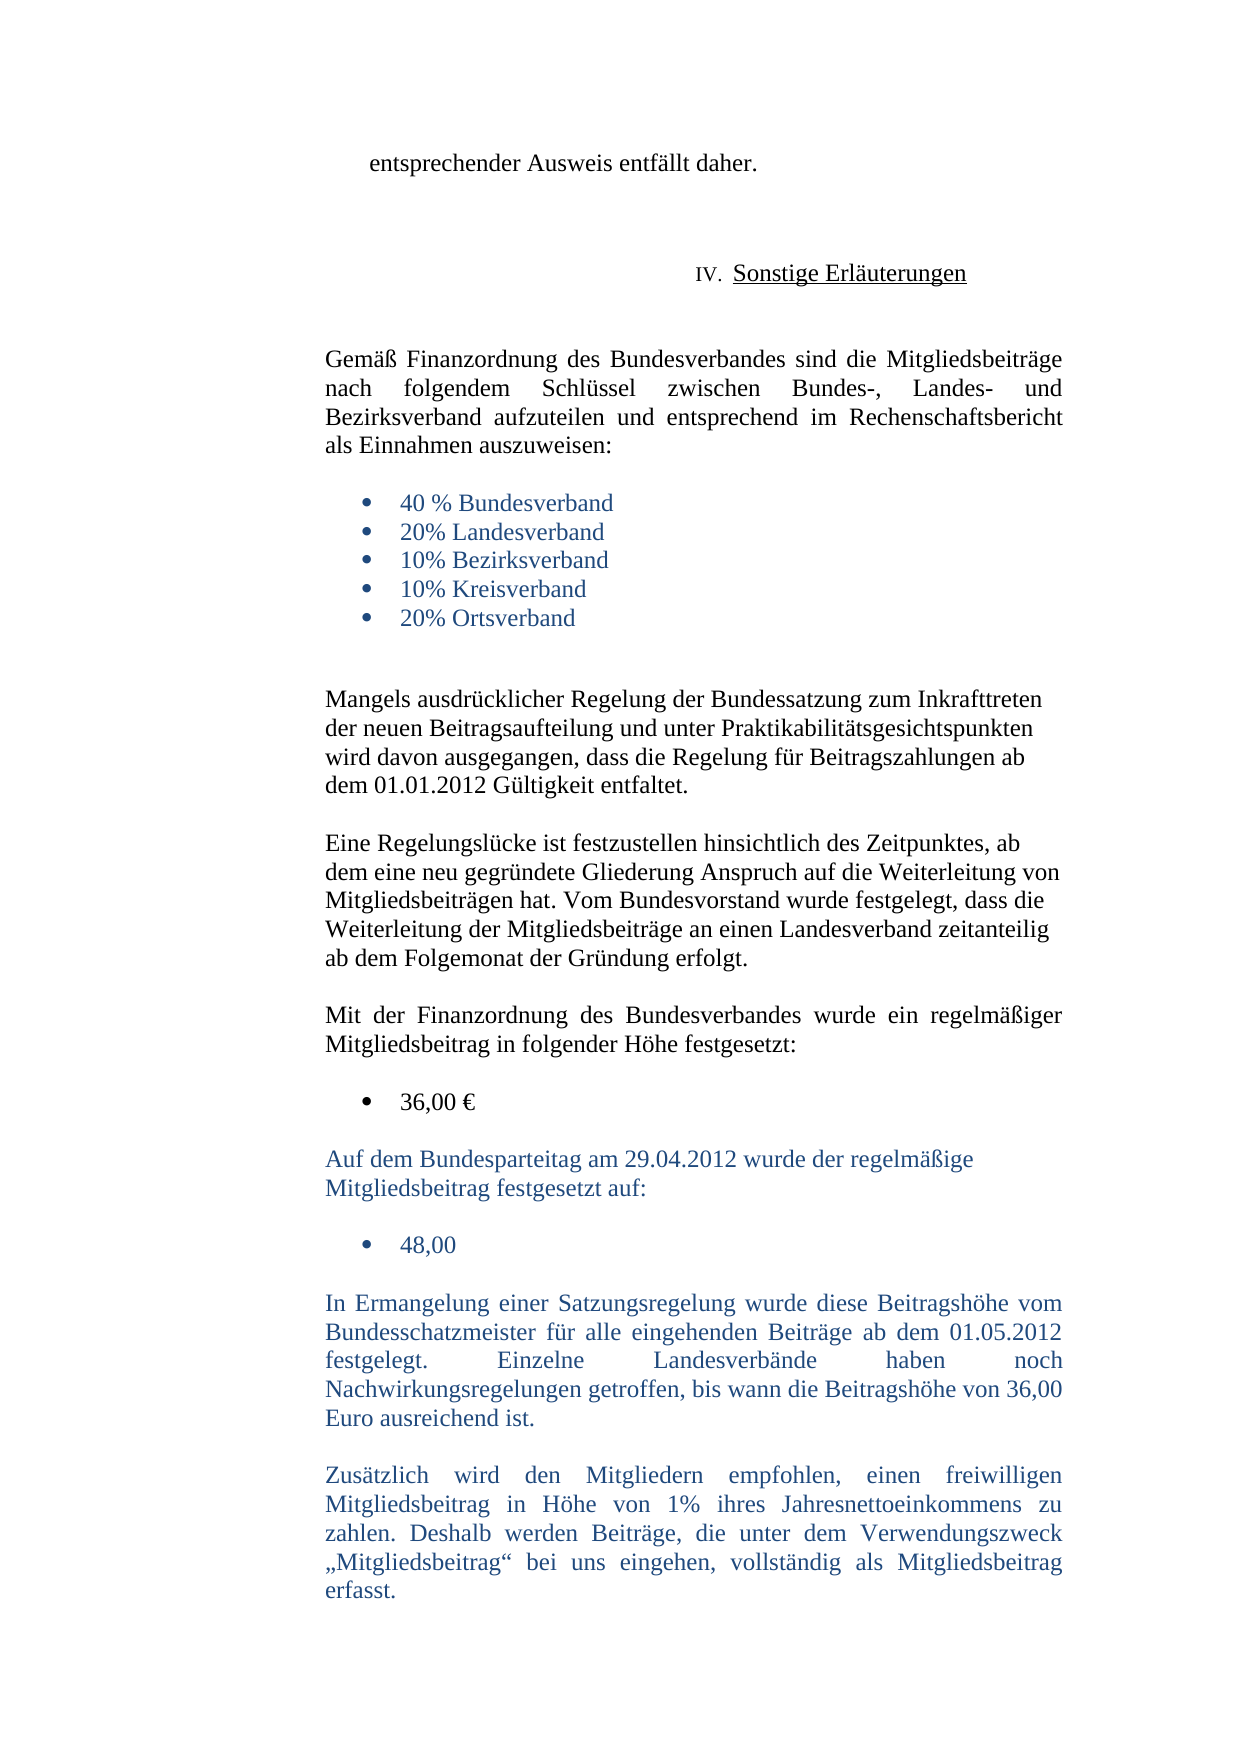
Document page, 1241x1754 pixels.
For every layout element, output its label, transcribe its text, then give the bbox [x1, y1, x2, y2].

text Eine Regelungslücke ist festzustellen hinsichtlich des Zeitpunktes, ab dem eine neu gegründete Gliederung Anspruch auf die Weiterleitung von Mitgliedsbeiträgen hat. Vom Bundesvorstand wurde festgelegt, dass die Weiterleitung der Mitgliedsbeiträge an einen Landesverband zeitanteilig ab dem Folgemonat der Gründung erfolgt. [325, 828, 1063, 972]
text In Ermangelung einer Satzungsregelung wurde diese Beitragshöhe vom Bundesschatzmeister für alle eingehenden Beiträge ab dem 01.05.2012 festgelegt. Einzelne Landesverbände haben noch Nachwirkungsregelungen getroffen, bis wann die Beitragshöhe von 36,00 Euro ausreichend ist. [325, 1288, 1063, 1432]
text entsprechender Ausweis entfällt daher. [369, 148, 1063, 229]
list 20% Landesverband [362, 517, 1063, 545]
text Zusätzlich wird den Mitgliedern empfohlen, einen freiwilligen Mitgliedsbeitrag in Höhe von 1% ihres Jahresnettoeinkommens zu zahlen. Deshalb werden Beiträge, die unter dem Verwendungszweck „Mitgliedsbeitrag“ bei uns eingehen, vollständig als Mitgliedsbeitrag erfasst. [325, 1460, 1063, 1604]
list 10% Kreisverband [362, 574, 1063, 603]
text Mangels ausdrücklicher Regelung der Bundessatzung zum Inkrafttreten der neuen Beitragsaufteilung und unter Praktikabilitätsgesichtspunkten wird davon ausgegangen, dass die Regelung für Beitragszahlungen ab dem 01.01.2012 Gültigkeit entfaltet. [325, 684, 1063, 799]
text Auf dem Bundesparteitag am 29.04.2012 wurde der regelmäßige Mitgliedsbeitrag festgesetzt auf: [325, 1144, 1063, 1202]
list 36,00 € [362, 1087, 1063, 1115]
text Gemäß Finanzordnung des Bundesverbandes sind die Mitgliedsbeiträge nach folgendem Schlüssel zwischen Bundes-, Landes- und Bezirksverband aufzuteilen und entsprechend im Rechenschaftsbericht als Einnahmen auszuweisen: [325, 344, 1063, 459]
list Sonstige Erläuterungen [695, 258, 1063, 287]
list 10% Bezirksverband [362, 545, 1063, 574]
list 40 % Bundesverband [362, 488, 1063, 517]
list 48,00 [362, 1230, 1063, 1259]
text Mit der Finanzordnung des Bundesverbandes wurde ein regelmäßiger Mitgliedsbeitrag in folgender Höhe festgesetzt: [325, 1000, 1063, 1058]
list 20% Ortsverband [362, 603, 1063, 632]
